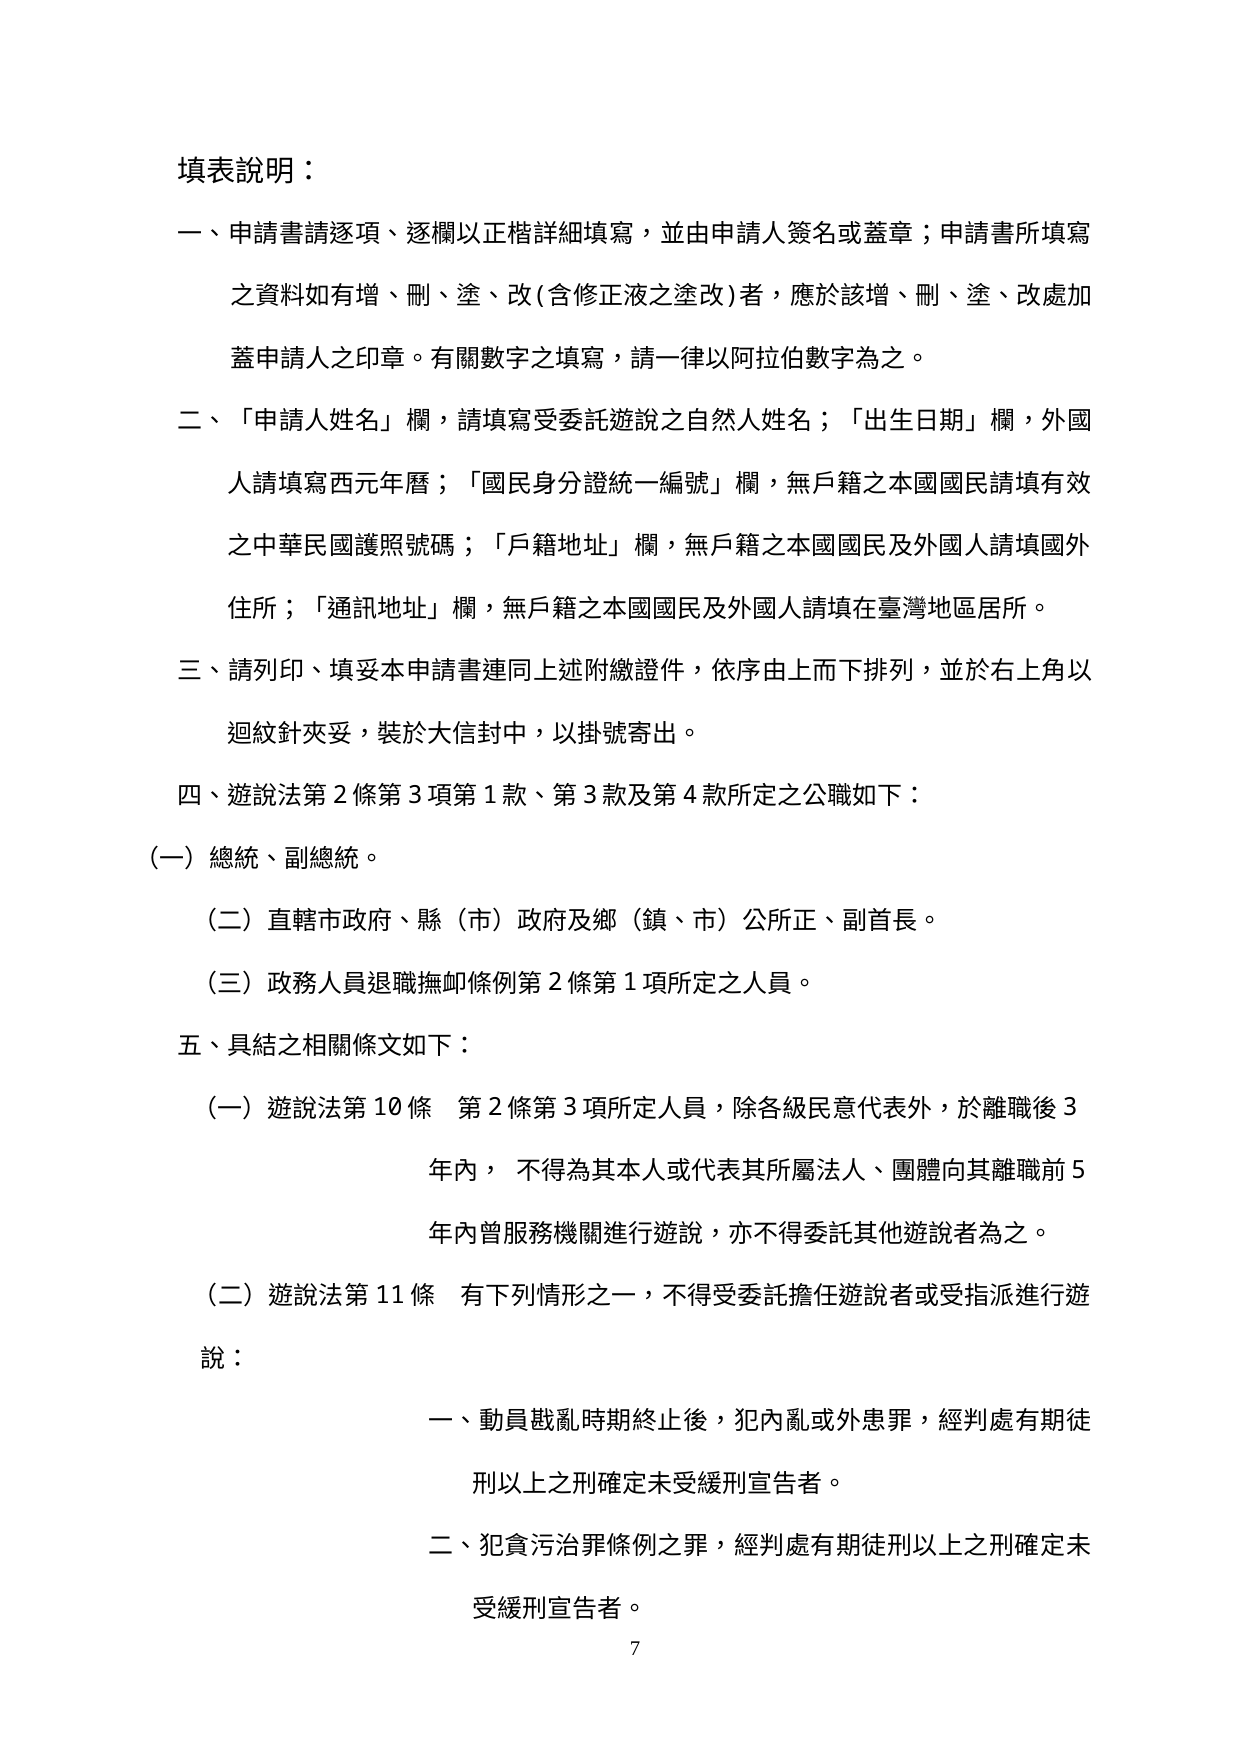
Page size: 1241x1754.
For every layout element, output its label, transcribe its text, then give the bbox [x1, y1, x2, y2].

text 三、請列印、填妥本申請書連同上述附繳證件，依序由上而下排列，並於右上角以迴紋針夾妥，裝於大信封中，以掛號寄出。 [177, 627, 1092, 752]
text （三）政務人員退職撫卹條例第2條第1項所定之人員。 [177, 939, 1092, 1002]
text （一）總統、副總統。 [119, 814, 1092, 877]
text （一）遊說法第10條 第2條第3項所定人員，除各級民意代表外，於離職後3年內， 不得為其本人或代表其所屬法人、團體向其離職前5年內曾服務機關進行遊說，亦不得委託其他遊說者為之。 [177, 1064, 1092, 1252]
text （二）遊說法第11條 有下列情形之一，不得受委託擔任遊說者或受指派進行遊說： [177, 1252, 1092, 1377]
text （二）直轄市政府、縣（市）政府及鄉（鎮、市）公所正、副首長。 [177, 877, 1092, 939]
text 一、動員戡亂時期終止後，犯內亂或外患罪，經判處有期徒刑以上之刑確定未受緩刑宣告者。 [428, 1377, 1092, 1502]
text 二、犯貪污治罪條例之罪，經判處有期徒刑以上之刑確定未受緩刑宣告者。 [428, 1502, 1092, 1627]
text 二、「申請人姓名」欄，請填寫受委託遊說之自然人姓名；「出生日期」欄，外國人請填寫西元年曆；「國民身分證統一編號」欄，無戶籍之本國國民請填有效之中華民國護照號碼；「戶籍地址」欄，無戶籍之本國國民及外國人請填國外住所；「通訊地址」欄，無戶籍之本國國民及外國人請填在臺灣地區居所。 [177, 377, 1092, 627]
text 四、遊說法第2條第3項第1款、第3款及第4款所定之公職如下： [177, 752, 1092, 814]
text 五、具結之相關條文如下： [177, 1002, 1092, 1064]
text 填表說明： [177, 127, 1092, 189]
text 一、申請書請逐項、逐欄以正楷詳細填寫，並由申請人簽名或蓋章；申請書所填寫之資料如有增、刪、塗、改(含修正液之塗改)者，應於該增、刪、塗、改處加蓋申請人之印章。有關數字之填寫，請一律以阿拉伯數字為之。 [177, 189, 1092, 377]
